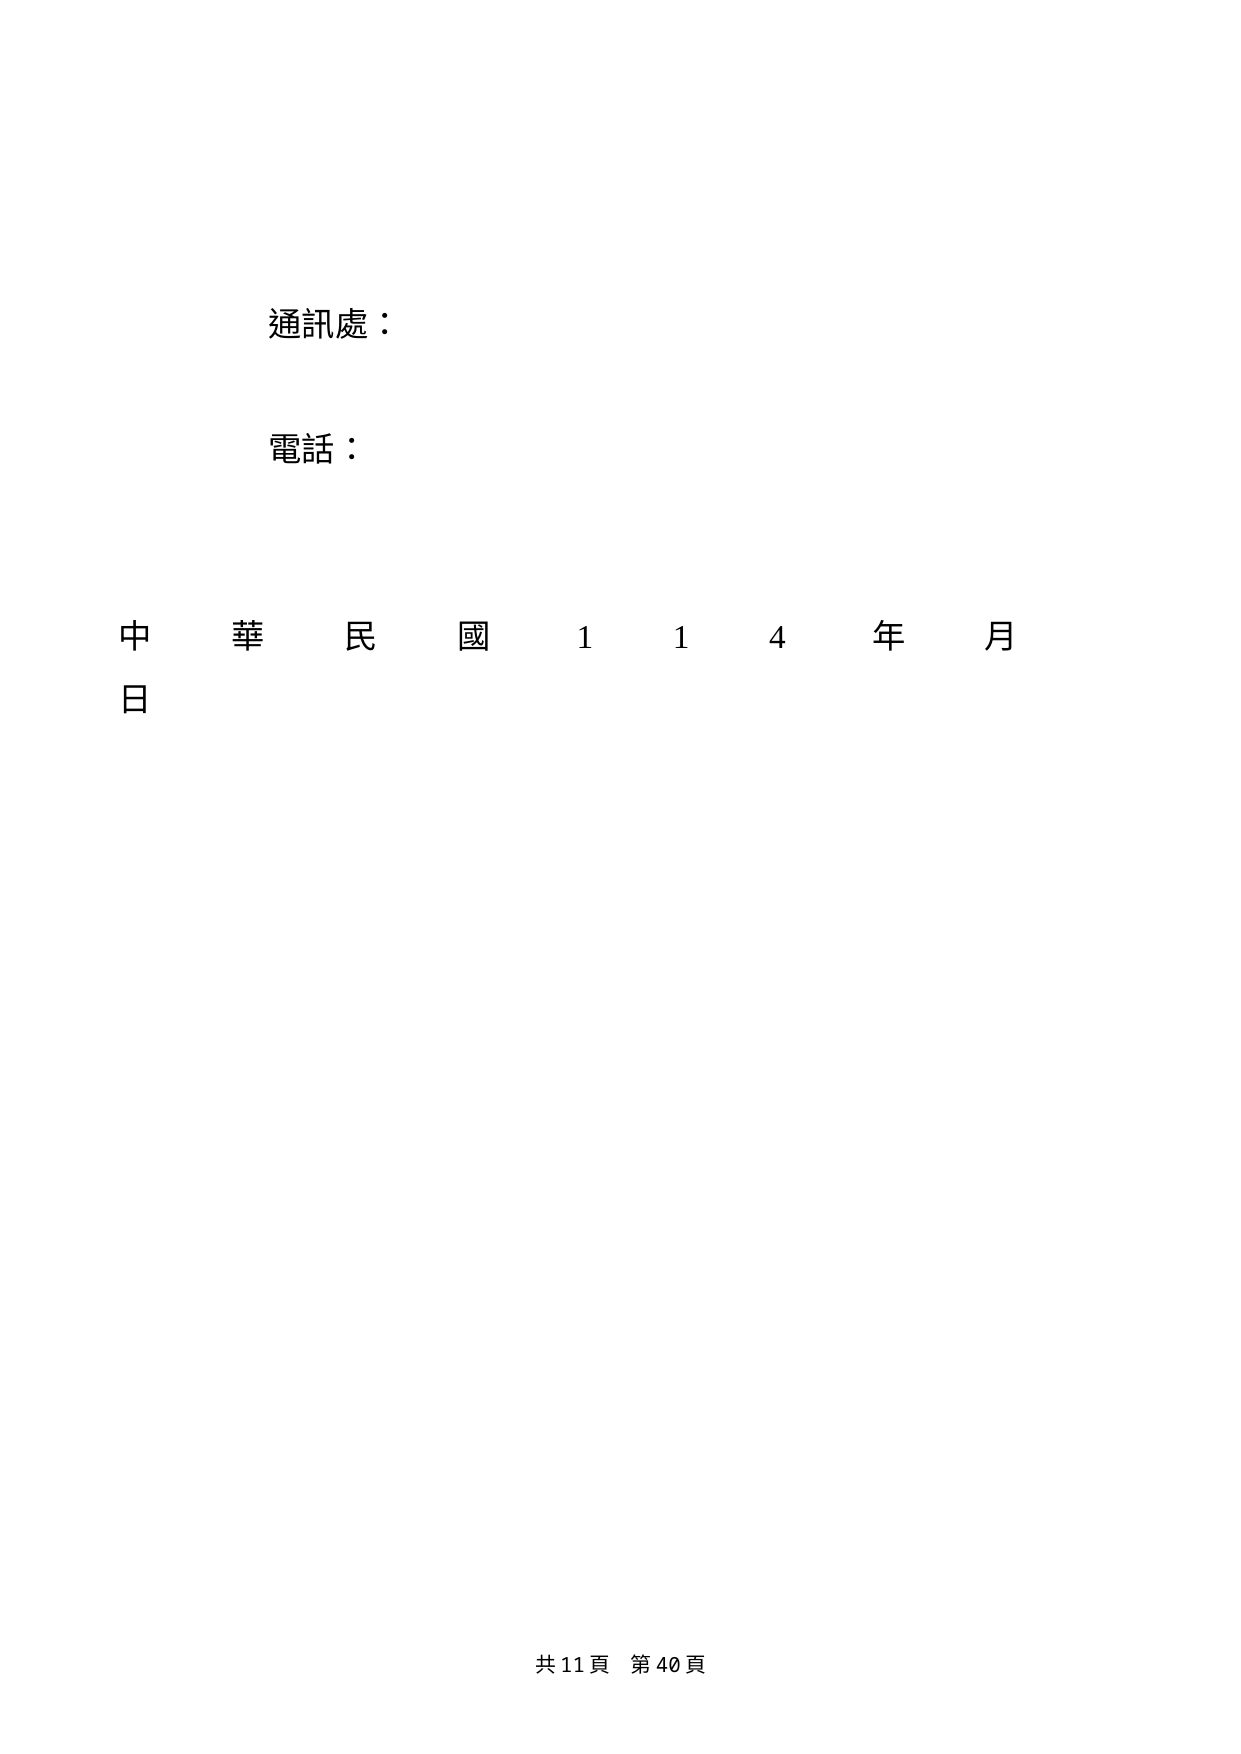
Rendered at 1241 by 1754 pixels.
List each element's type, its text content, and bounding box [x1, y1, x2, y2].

text 中華民國114年月日 [118, 593, 1122, 718]
text 電話： [118, 405, 1122, 468]
text 通訊處： [118, 280, 1122, 343]
